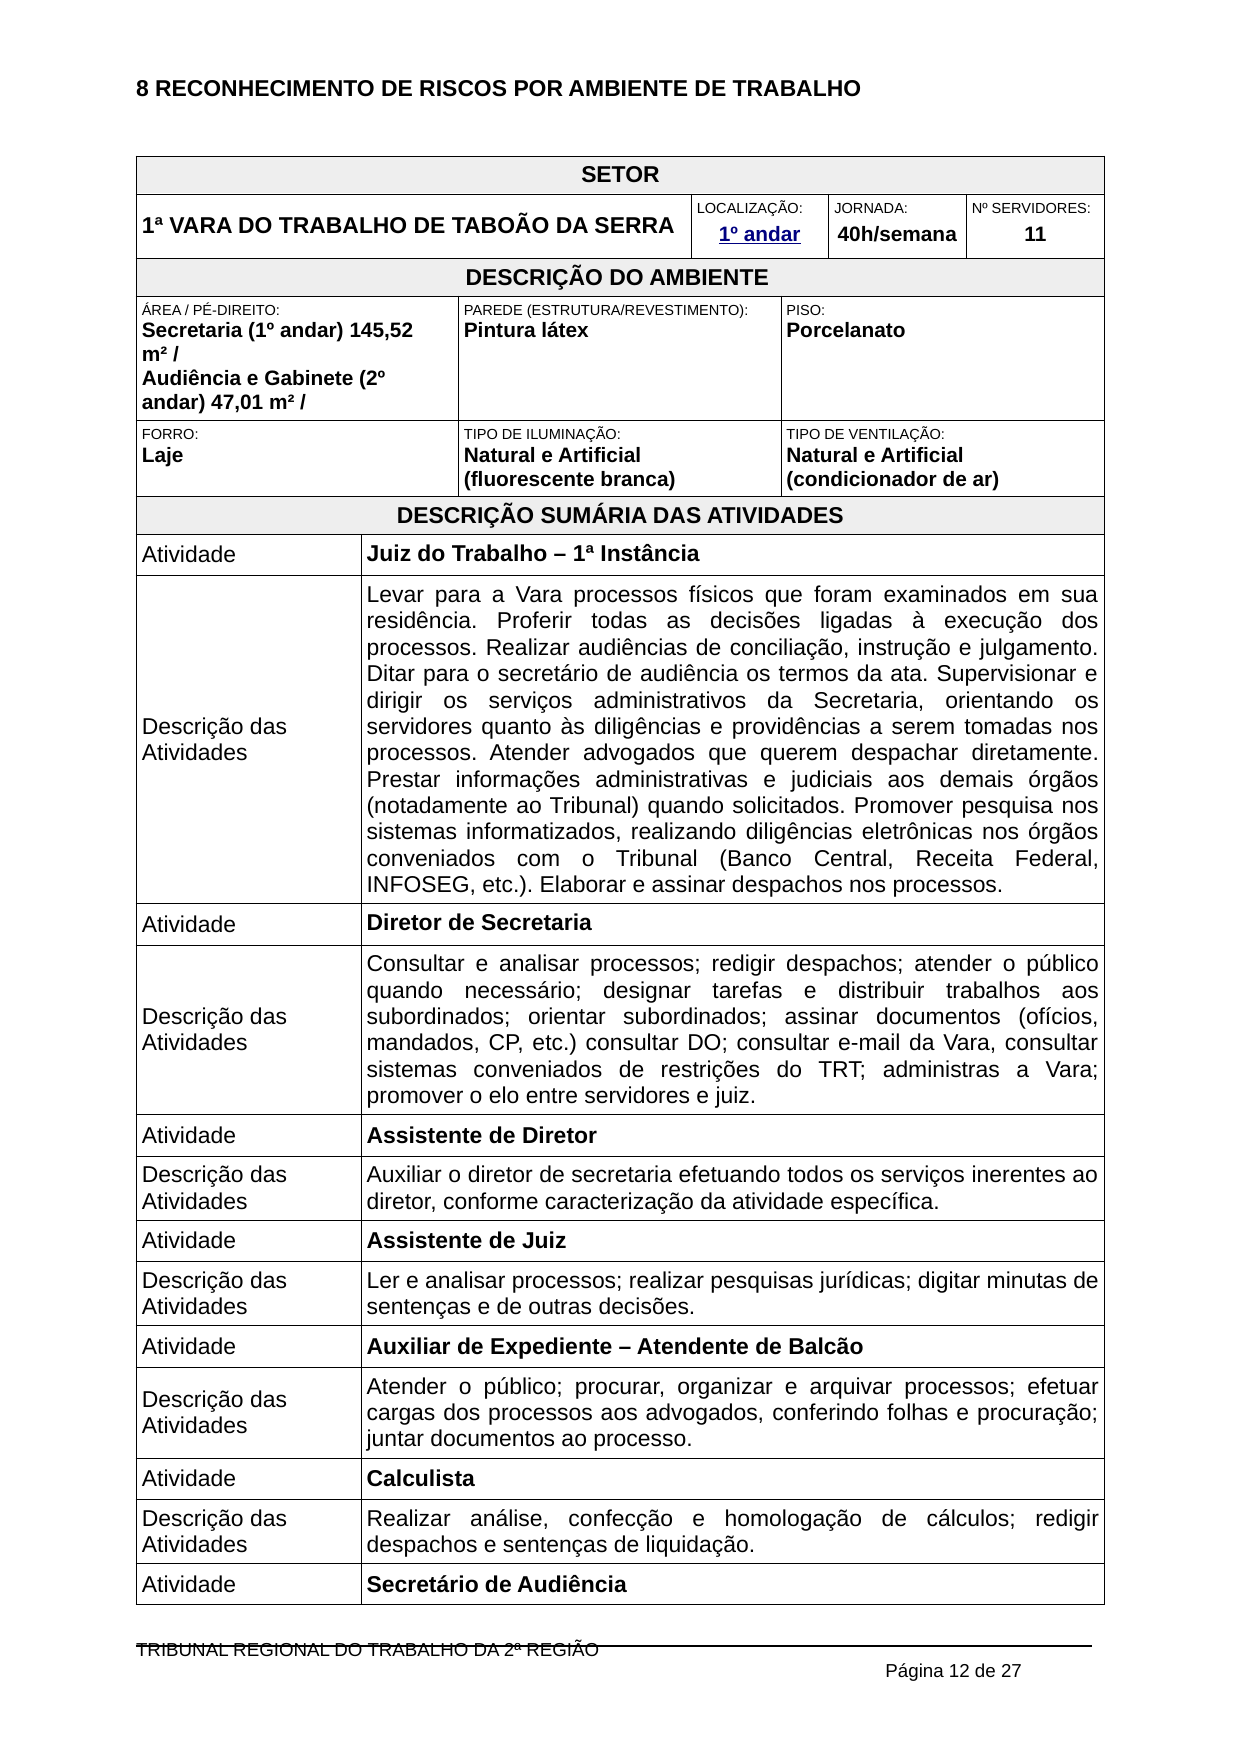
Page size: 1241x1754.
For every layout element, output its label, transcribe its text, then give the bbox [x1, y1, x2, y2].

table_cell Descrição das Atividades [137, 1368, 361, 1457]
table_cell Atividade [137, 1459, 361, 1499]
table_cell Assistente de Diretor [362, 1115, 1104, 1156]
table_cell JORNADA: 40h/semana [829, 195, 966, 258]
table_cell Auxiliar de Expediente – Atendente de Balcão [362, 1326, 1104, 1367]
table_cell Realizar análise, confecção e homologação de cálculos; redigir despachos e sentenças de liquidação. [362, 1500, 1104, 1563]
table_cell Descrição das Atividades [137, 946, 361, 1114]
table_cell Atender o público; procurar, organizar e arquivar processos; efetuar cargas dos processos aos advogados, conferindo folhas e procuração; juntar documentos ao processo. [362, 1368, 1104, 1457]
table_cell Calculista [362, 1459, 1104, 1499]
table_cell PISO: Porcelanato [782, 297, 1104, 420]
table_cell Assistente de Juiz [362, 1221, 1104, 1261]
table_cell PAREDE (ESTRUTURA/REVESTIMENTO): Pintura látex [459, 297, 781, 420]
table_cell Atividade [137, 535, 361, 575]
table_cell Descrição das Atividades [137, 576, 361, 903]
table_cell Atividade [137, 1115, 361, 1156]
table_cell Levar para a Vara processos físicos que foram examinados em sua residência. Proferir todas as decisões ligadas à execução dos processos. Realizar audiências de conciliação, instrução e julgamento. Ditar para o secretário de audiência os termos da ata. Supervisionar e dirigir os serviços administrativos da Secretaria, orientando os servidores quanto às diligências e providências a serem tomadas nos processos. Atender advogados que querem despachar diretamente. Prestar informações administrativas e judiciais aos demais órgãos (notadamente ao Tribunal) quando solicitados. Promover pesquisa nos sistemas informatizados, realizando diligências eletrônicas nos órgãos conveniados com o Tribunal (Banco Central, Receita Federal, INFOSEG, etc.). Elaborar e assinar despachos nos processos. [362, 576, 1104, 903]
table_cell Diretor de Secretaria [362, 904, 1104, 944]
table_cell Auxiliar o diretor de secretaria efetuando todos os serviços inerentes ao diretor, conforme caracterização da atividade específica. [362, 1157, 1104, 1220]
table_cell Consultar e analisar processos; redigir despachos; atender o público quando necessário; designar tarefas e distribuir trabalhos aos subordinados; orientar subordinados; assinar documentos (ofícios, mandados, CP, etc.) consultar DO; consultar e-mail da Vara, consultar sistemas conveniados de restrições do TRT; administras a Vara; promover o elo entre servidores e juiz. [362, 946, 1104, 1114]
table_cell DESCRIÇÃO DO AMBIENTE [137, 259, 1104, 296]
table_cell TIPO DE ILUMINAÇÃO: Natural e Artificial (fluorescente branca) [459, 421, 781, 496]
table_cell Juiz do Trabalho – 1ª Instância [362, 535, 1104, 575]
table_cell FORRO: Laje [137, 421, 458, 496]
text 8 RECONHECIMENTO DE RISCOS POR AMBIENTE DE TRABALHO [136, 75, 1104, 101]
table_cell Atividade [137, 1326, 361, 1367]
table_cell Atividade [137, 1564, 361, 1604]
table_header SETOR [137, 157, 1104, 193]
table_cell Descrição das Atividades [137, 1500, 361, 1563]
table_cell Descrição das Atividades [137, 1262, 361, 1325]
table_cell TIPO DE VENTILAÇÃO: Natural e Artificial (condicionador de ar) [782, 421, 1104, 496]
table_cell Descrição das Atividades [137, 1157, 361, 1220]
table_cell Atividade [137, 904, 361, 944]
table_cell Atividade [137, 1221, 361, 1261]
table_cell DESCRIÇÃO SUMÁRIA DAS ATIVIDADES [137, 497, 1104, 534]
table_cell Ler e analisar processos; realizar pesquisas jurídicas; digitar minutas de sentenças e de outras decisões. [362, 1262, 1104, 1325]
table_cell Nº SERVIDORES: 11 [967, 195, 1104, 258]
table_cell ÁREA / PÉ-DIREITO: Secretaria (1º andar) 145,52 m² / Audiência e Gabinete (2º andar) 47,01 m² / [137, 297, 458, 420]
table_cell 1ª VARA DO TRABALHO DE TABOÃO DA SERRA [137, 195, 691, 258]
table_cell LOCALIZAÇÃO: 1º andar [692, 195, 828, 258]
table_cell Secretário de Audiência [362, 1564, 1104, 1604]
